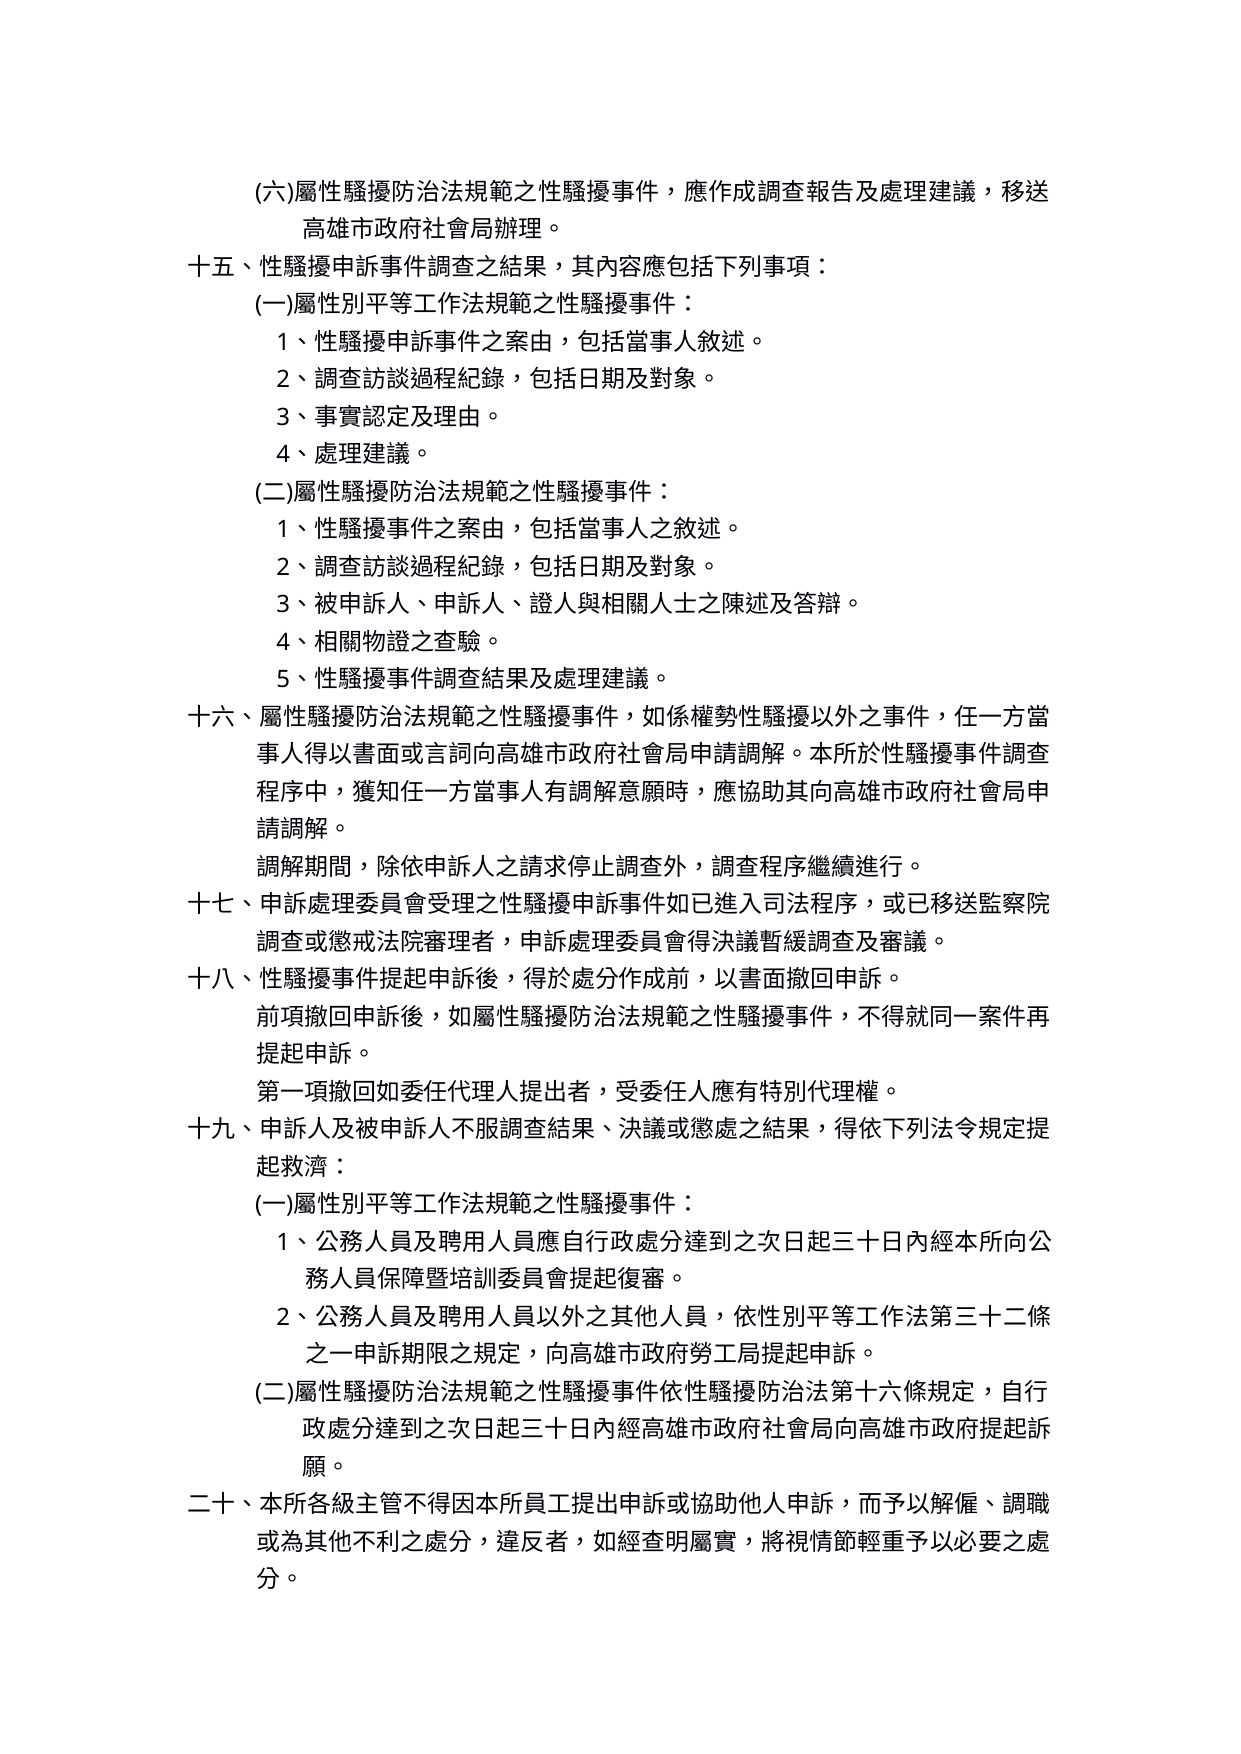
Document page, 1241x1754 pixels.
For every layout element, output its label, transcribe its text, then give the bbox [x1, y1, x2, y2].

text 1、性騷擾申訴事件之案由，包括當事人敘述。 [276, 314, 1053, 352]
text 3、被申訴人、申訴人、證人與相關人士之陳述及答辯。 [276, 577, 1053, 614]
text 十五、性騷擾申訴事件調查之結果，其內容應包括下列事項： [187, 239, 1053, 277]
text 十九、申訴人及被申訴人不服調查結果、決議或懲處之結果，得依下列法令規定提起救濟： [187, 1102, 1053, 1177]
text 3、事實認定及理由。 [276, 389, 1053, 427]
text (二)屬性騷擾防治法規範之性騷擾事件： [255, 464, 1053, 502]
text (六)屬性騷擾防治法規範之性騷擾事件，應作成調查報告及處理建議，移送高雄市政府社會局辦理。 [255, 164, 1053, 239]
text 4、相關物證之查驗。 [276, 614, 1053, 652]
text 2、調查訪談過程紀錄，包括日期及對象。 [276, 352, 1053, 389]
text 調解期間，除依申訴人之請求停止調查外，調查程序繼續進行。 [256, 839, 1053, 877]
text (二)屬性騷擾防治法規範之性騷擾事件依性騷擾防治法第十六條規定，自行政處分達到之次日起三十日內經高雄市政府社會局向高雄市政府提起訴願。 [255, 1364, 1053, 1477]
text (一)屬性別平等工作法規範之性騷擾事件： [255, 1177, 1053, 1214]
text 二十、本所各級主管不得因本所員工提出申訴或協助他人申訴，而予以解僱、調職或為其他不利之處分，違反者，如經查明屬實，將視情節輕重予以必要之處分。 [187, 1477, 1053, 1589]
text 1、公務人員及聘用人員應自行政處分達到之次日起三十日內經本所向公務人員保障暨培訓委員會提起復審。 [276, 1214, 1053, 1289]
text 十七、申訴處理委員會受理之性騷擾申訴事件如已進入司法程序，或已移送監察院調查或懲戒法院審理者，申訴處理委員會得決議暫緩調查及審議。 [187, 877, 1053, 952]
text 4、處理建議。 [276, 427, 1053, 464]
text (一)屬性別平等工作法規範之性騷擾事件： [255, 277, 1053, 314]
text 1、性騷擾事件之案由，包括當事人之敘述。 [276, 502, 1053, 539]
text 十八、性騷擾事件提起申訴後，得於處分作成前，以書面撤回申訴。 [187, 952, 1053, 989]
text 第一項撤回如委任代理人提出者，受委任人應有特別代理權。 [256, 1064, 1053, 1102]
text 5、性騷擾事件調查結果及處理建議。 [276, 652, 1053, 689]
text 2、調查訪談過程紀錄，包括日期及對象。 [276, 539, 1053, 577]
text 前項撤回申訴後，如屬性騷擾防治法規範之性騷擾事件，不得就同一案件再提起申訴。 [256, 989, 1053, 1064]
text 十六、屬性騷擾防治法規範之性騷擾事件，如係權勢性騷擾以外之事件，任一方當事人得以書面或言詞向高雄市政府社會局申請調解。本所於性騷擾事件調查程序中，獲知任一方當事人有調解意願時，應協助其向高雄市政府社會局申請調解。 [187, 689, 1053, 839]
text 2、公務人員及聘用人員以外之其他人員，依性別平等工作法第三十二條之一申訴期限之規定，向高雄市政府勞工局提起申訴。 [276, 1289, 1053, 1364]
